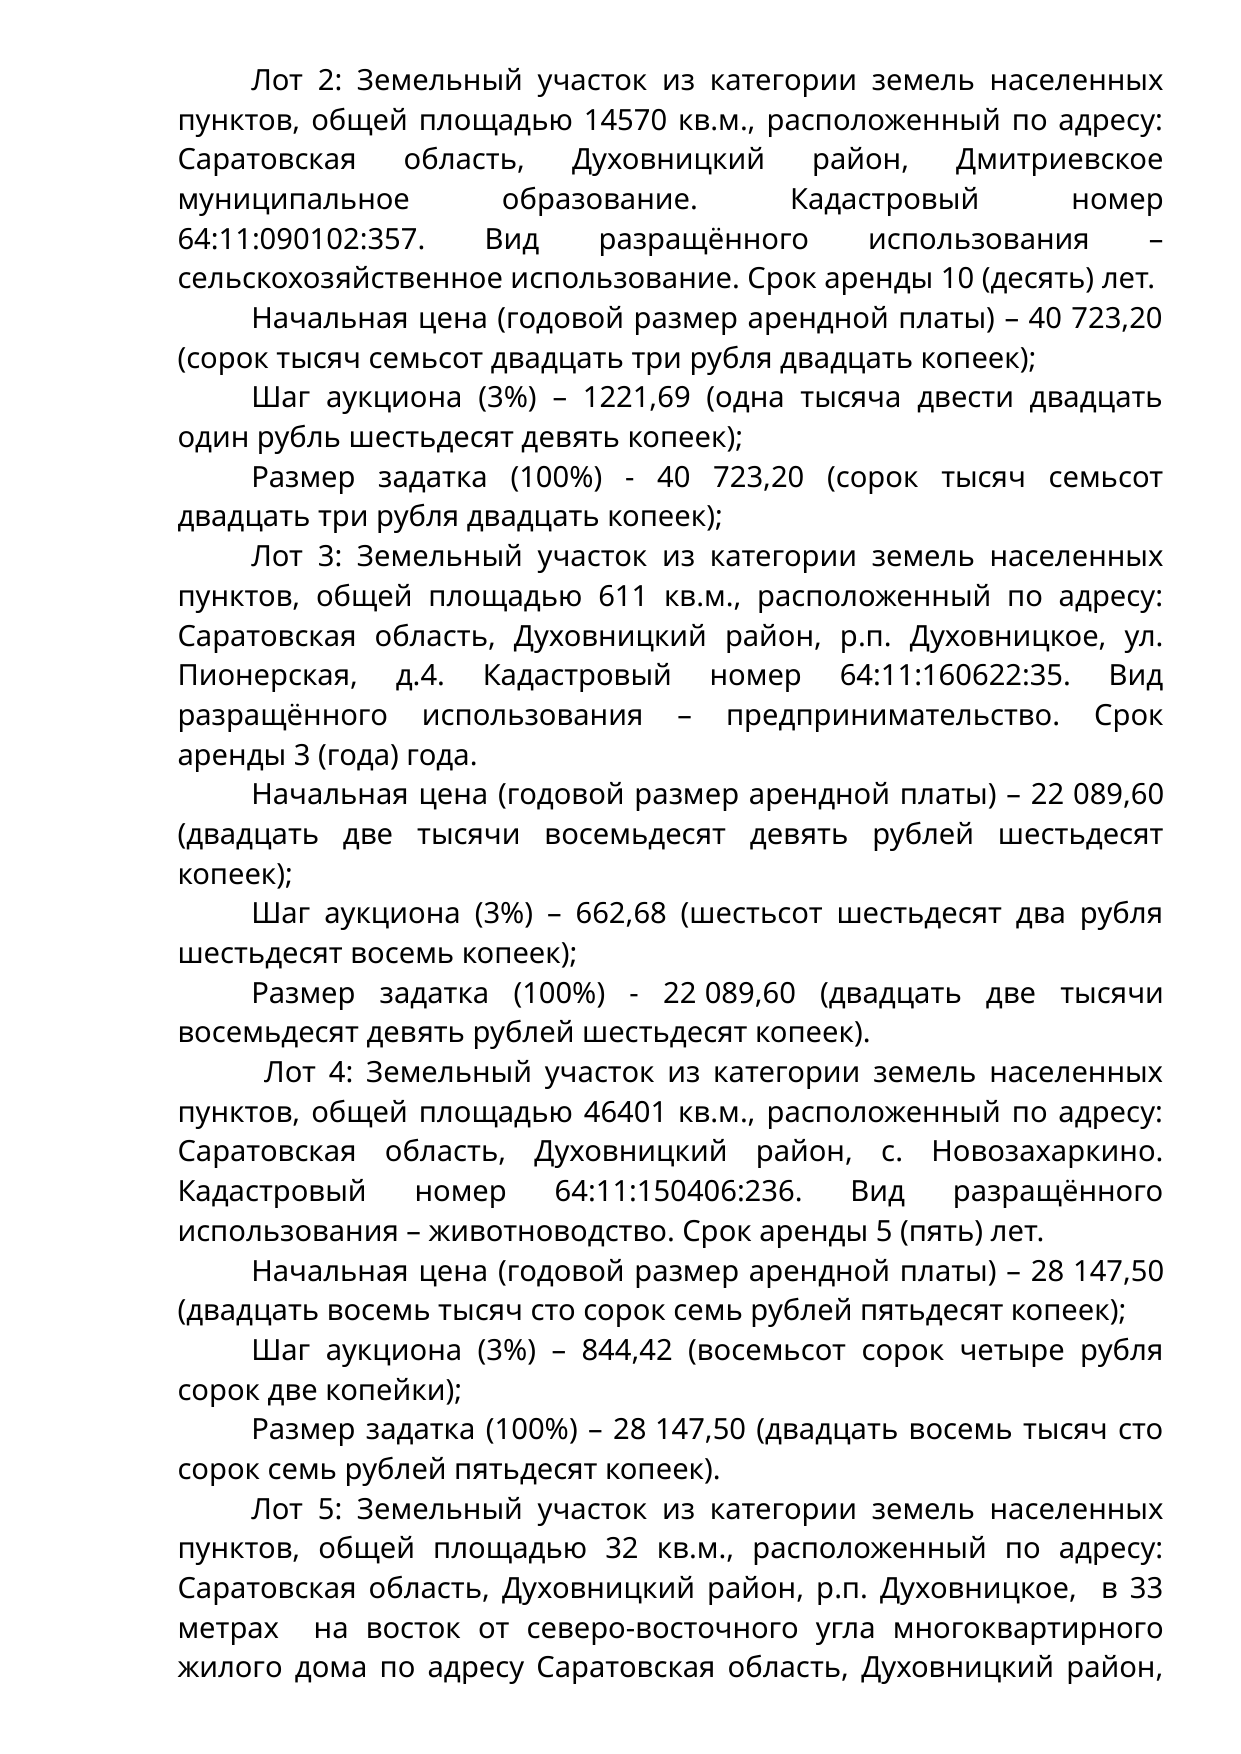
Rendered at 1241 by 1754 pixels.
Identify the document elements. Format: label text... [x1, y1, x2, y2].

text Лот 3: Земельный участок из категории земель населенных пунктов, общей площадью 611 кв.м., расположенный по адресу: Саратовская область, Духовницкий район, р.п. Духовницкое, ул. Пионерская, д.4. Кадастровый номер 64:11:160622:35. Вид разращённого использования – предпринимательство. Срок аренды 3 (года) года. [177, 535, 1164, 773]
text Начальная цена (годовой размер арендной платы) – 28 147,50 (двадцать восемь тысяч сто сорок семь рублей пятьдесят копеек); [177, 1250, 1164, 1329]
text Шаг аукциона (3%) – 662,68 (шестьсот шестьдесят два рубля шестьдесят восемь копеек); [177, 893, 1164, 972]
text Размер задатка (100%) - 22 089,60 (двадцать две тысячи восемьдесят девять рублей шестьдесят копеек). [177, 972, 1164, 1051]
text Размер задатка (100%) - 40 723,20 (сорок тысяч семьсот двадцать три рубля двадцать копеек); [177, 456, 1164, 535]
text Лот 5: Земельный участок из категории земель населенных пунктов, общей площадью 32 кв.м., расположенный по адресу: Саратовская область, Духовницкий район, р.п. Духовницкое, в 33 метрах на восток от северо-восточного угла многоквартирного жилого дома по адресу Саратовская область, Духовницкий район, [177, 1488, 1164, 1686]
text Лот 2: Земельный участок из категории земель населенных пунктов, общей площадью 14570 кв.м., расположенный по адресу: Саратовская область, Духовницкий район, Дмитриевское муниципальное образование. Кадастровый номер 64:11:090102:357. Вид разращённого использования – сельскохозяйственное использование. Срок аренды 10 (десять) лет. [177, 59, 1164, 297]
text Начальная цена (годовой размер арендной платы) – 40 723,20 (сорок тысяч семьсот двадцать три рубля двадцать копеек); [177, 297, 1164, 377]
text Размер задатка (100%) – 28 147,50 (двадцать восемь тысяч сто сорок семь рублей пятьдесят копеек). [177, 1408, 1164, 1488]
text Начальная цена (годовой размер арендной платы) – 22 089,60 (двадцать две тысячи восемьдесят девять рублей шестьдесят копеек); [177, 773, 1164, 893]
text Лот 4: Земельный участок из категории земель населенных пунктов, общей площадью 46401 кв.м., расположенный по адресу: Саратовская область, Духовницкий район, с. Новозахаркино. Кадастровый номер 64:11:150406:236. Вид разращённого использования – животноводство. Срок аренды 5 (пять) лет. [177, 1051, 1164, 1250]
text Шаг аукциона (3%) – 1221,69 (одна тысяча двести двадцать один рубль шестьдесят девять копеек); [177, 377, 1164, 456]
text Шаг аукциона (3%) – 844,42 (восемьсот сорок четыре рубля сорок две копейки); [177, 1329, 1164, 1408]
